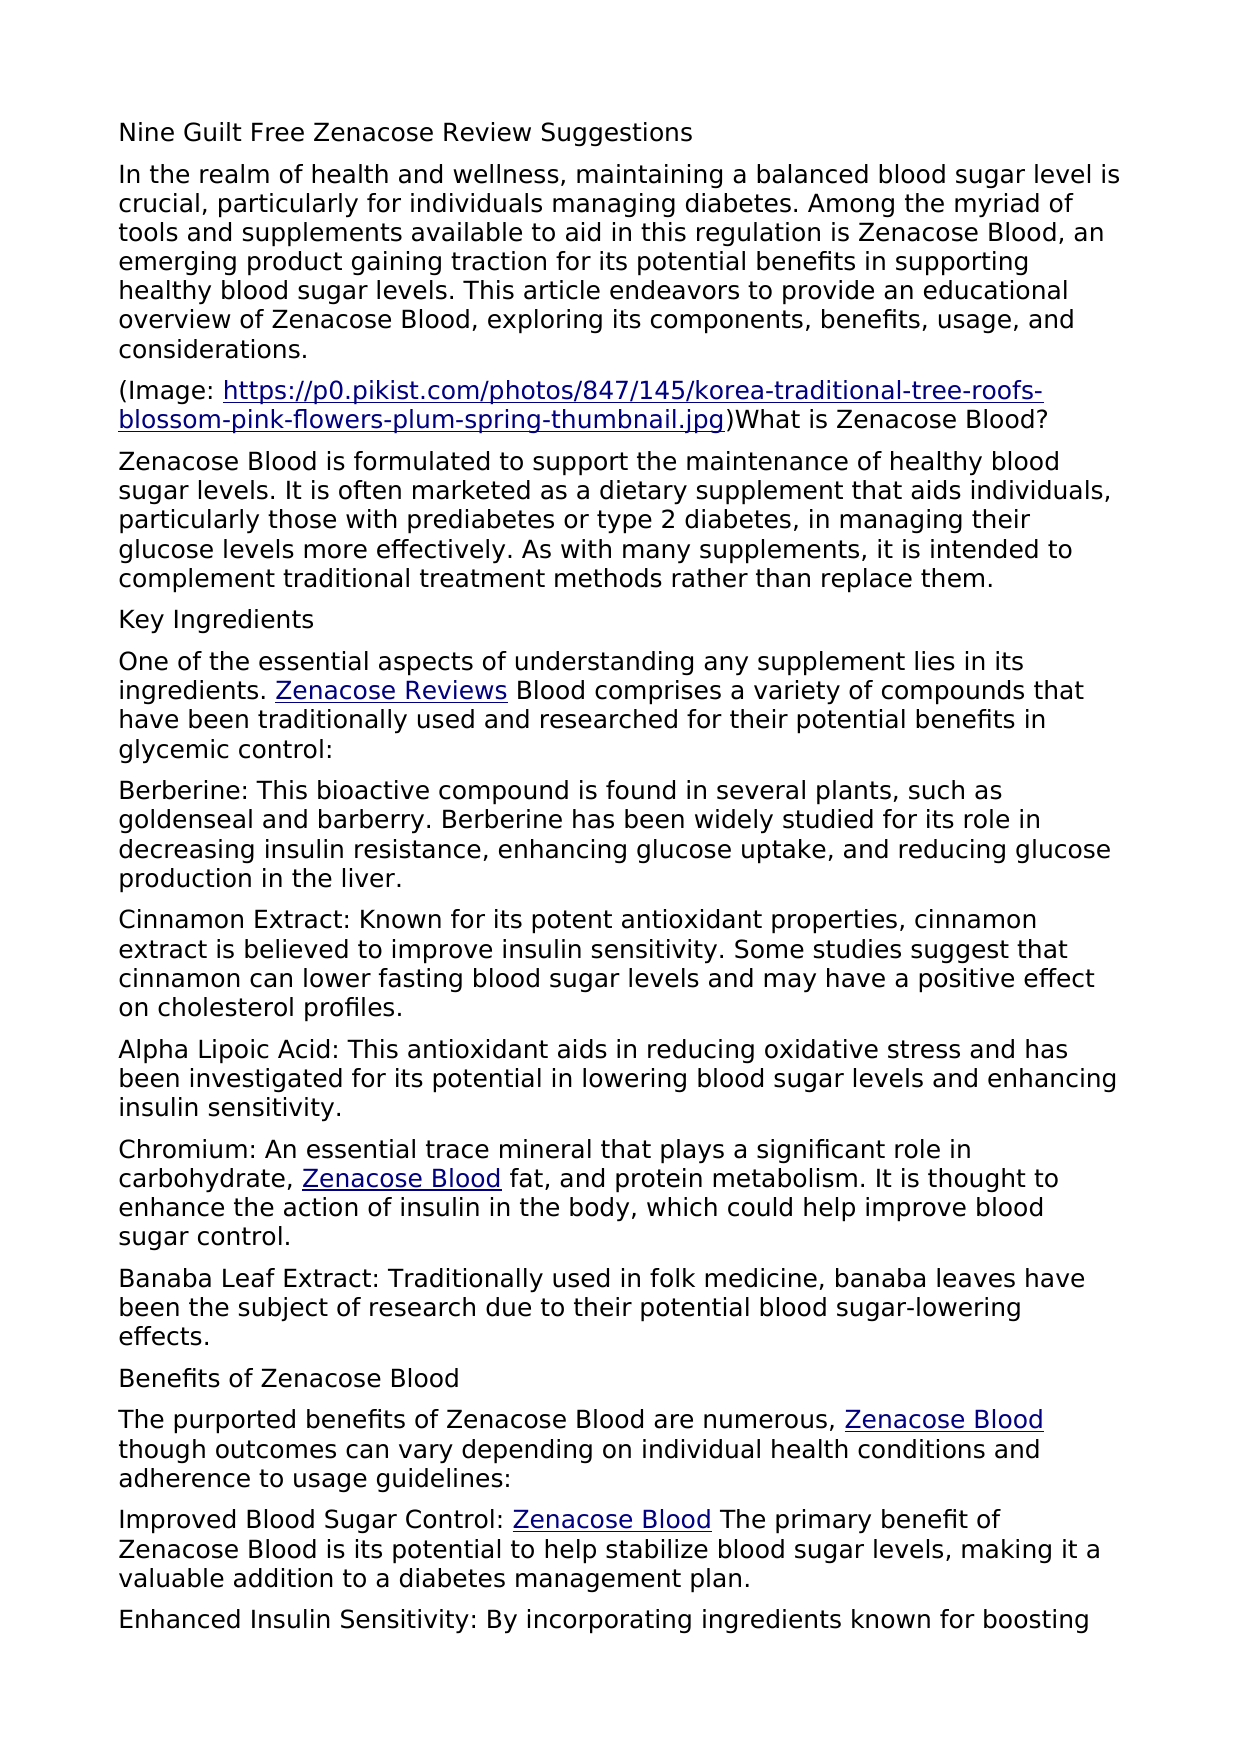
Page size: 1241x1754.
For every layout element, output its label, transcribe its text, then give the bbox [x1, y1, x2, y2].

text Banaba Leaf Extract: Traditionally used in folk medicine, banaba leaves have been the subject of research due to their potential blood sugar-lowering effects. [118, 1264, 1122, 1351]
text Nine Guilt Free Zenacose Review Suggestions [118, 118, 1122, 147]
text Key Ingredients [118, 606, 1122, 635]
text In the realm of health and wellness, maintaining a balanced blood sugar level is crucial, particularly for individuals managing diabetes. Among the myriad of tools and supplements available to aid in this regulation is Zenacose Blood, an emerging product gaining traction for its potential benefits in supporting healthy blood sugar levels. This article endeavors to provide an educational overview of Zenacose Blood, exploring its components, benefits, usage, and considerations. [118, 160, 1122, 364]
text Berberine: This bioactive compound is found in several plants, such as goldenseal and barberry. Berberine has been widely studied for its role in decreasing insulin resistance, enhancing glucose uptake, and reducing glucose production in the liver. [118, 776, 1122, 893]
text Alpha Lipoic Acid: This antioxidant aids in reducing oxidative stress and has been investigated for its potential in lowering blood sugar levels and enhancing insulin sensitivity. [118, 1035, 1122, 1122]
text One of the essential aspects of understanding any supplement lies in its ingredients. Zenacose Reviews Blood comprises a variety of compounds that have been traditionally used and researched for their potential benefits in glycemic control: [118, 647, 1122, 764]
text Zenacose Blood is formulated to support the maintenance of healthy blood sugar levels. It is often marketed as a dietary supplement that aids individuals, particularly those with prediabetes or type 2 diabetes, in managing their glucose levels more effectively. As with many supplements, it is intended to complement traditional treatment methods rather than replace them. [118, 447, 1122, 593]
text Benefits of Zenacose Blood [118, 1364, 1122, 1393]
text The purported benefits of Zenacose Blood are numerous, Zenacose Blood though outcomes can vary depending on individual health conditions and adherence to usage guidelines: [118, 1406, 1122, 1493]
text Enhanced Insulin Sensitivity: By incorporating ingredients known for boosting [118, 1606, 1122, 1635]
text Improved Blood Sugar Control: Zenacose Blood The primary benefit of Zenacose Blood is its potential to help stabilize blood sugar levels, making it a valuable addition to a diabetes management plan. [118, 1506, 1122, 1593]
text Cinnamon Extract: Known for its potent antioxidant properties, cinnamon extract is believed to improve insulin sensitivity. Some studies suggest that cinnamon can lower fasting blood sugar levels and may have a positive effect on cholesterol profiles. [118, 906, 1122, 1022]
text Chromium: An essential trace mineral that plays a significant role in carbohydrate, Zenacose Blood fat, and protein metabolism. It is thought to enhance the action of insulin in the body, which could help improve blood sugar control. [118, 1135, 1122, 1251]
text (Image: https://p0.pikist.com/photos/847/145/korea-traditional-tree-roofs-blossom-pink-flowers-plum-spring-thumbnail.jpg)What is Zenacose Blood? [118, 376, 1122, 435]
